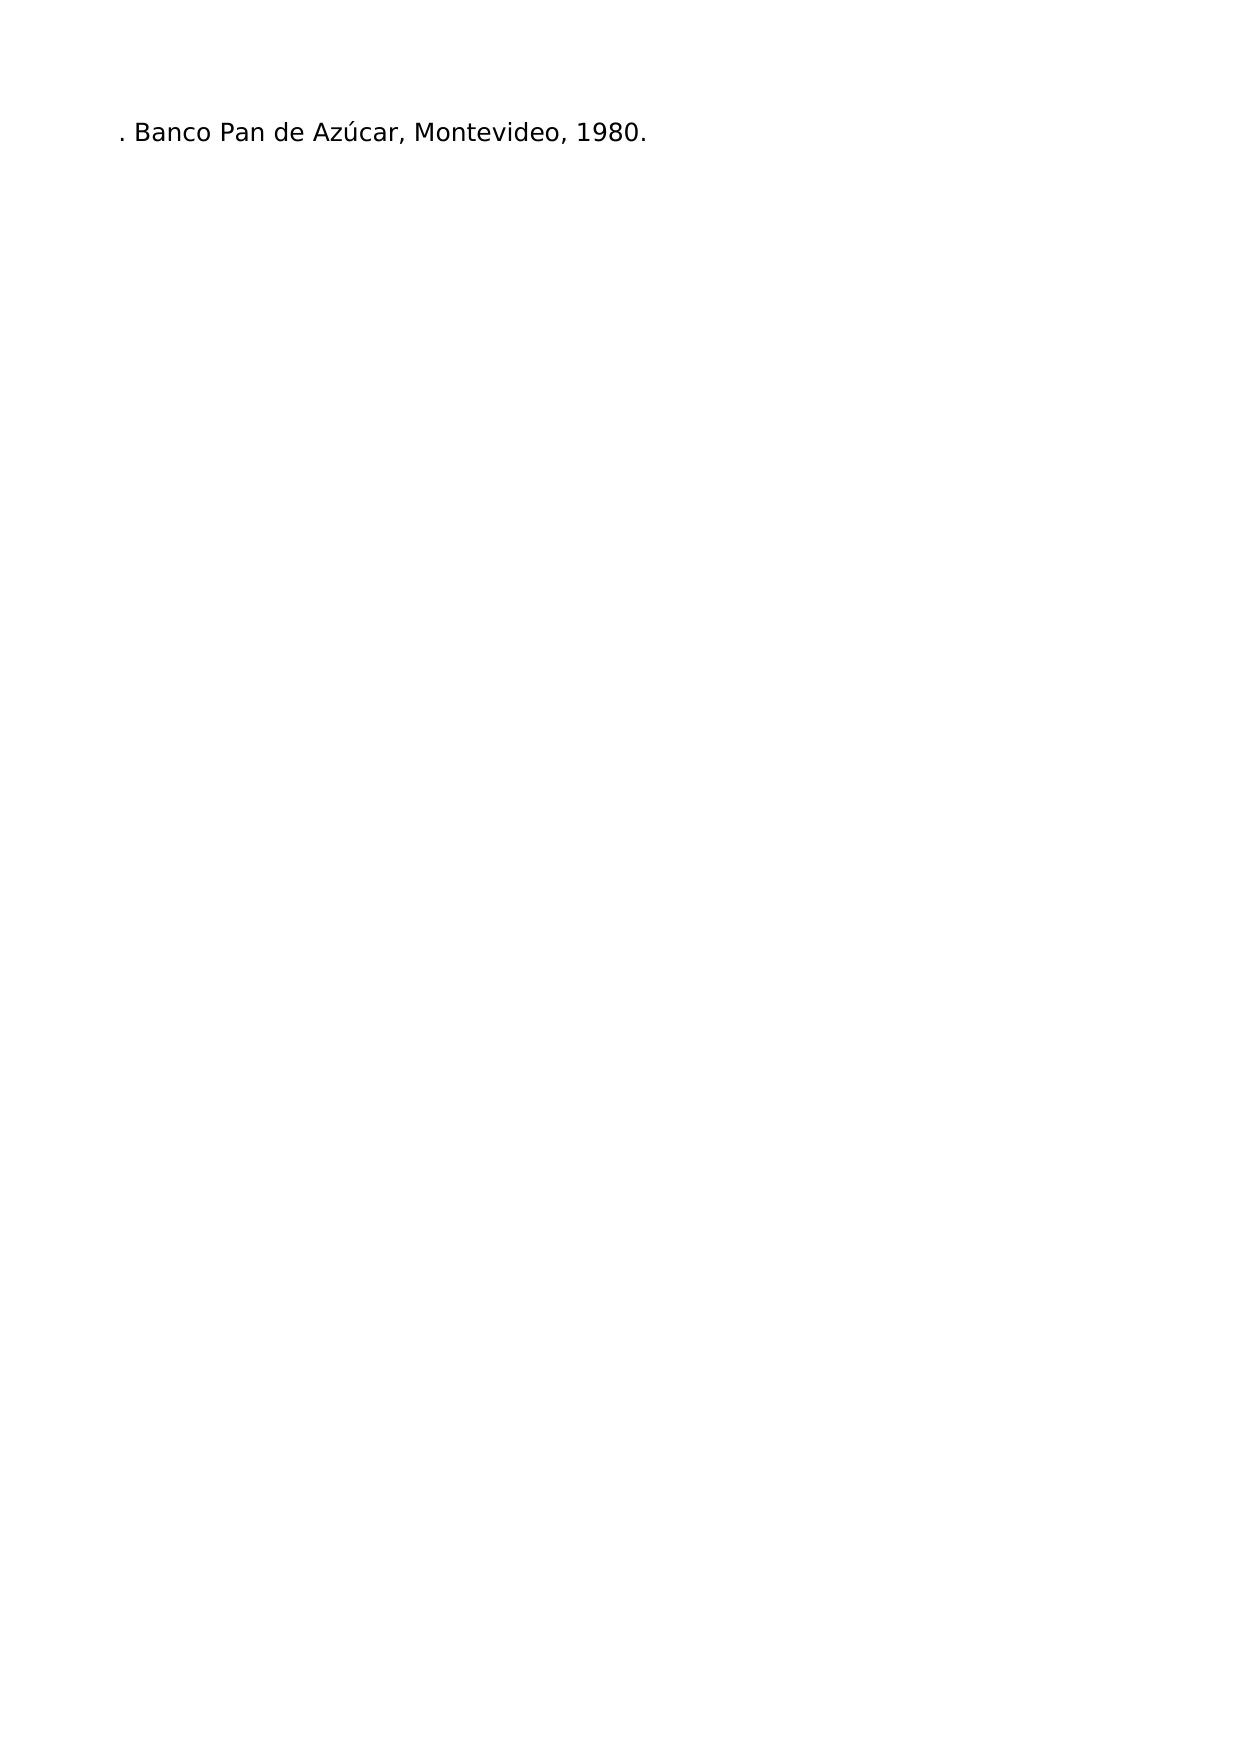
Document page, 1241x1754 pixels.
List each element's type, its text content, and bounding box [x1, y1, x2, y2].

text FIXME internalmedia: figari:catalogos:pedrofigaridibujos.pdf. Banco Pan de Azúcar, Montevideo, 1980. [118, 118, 1122, 147]
